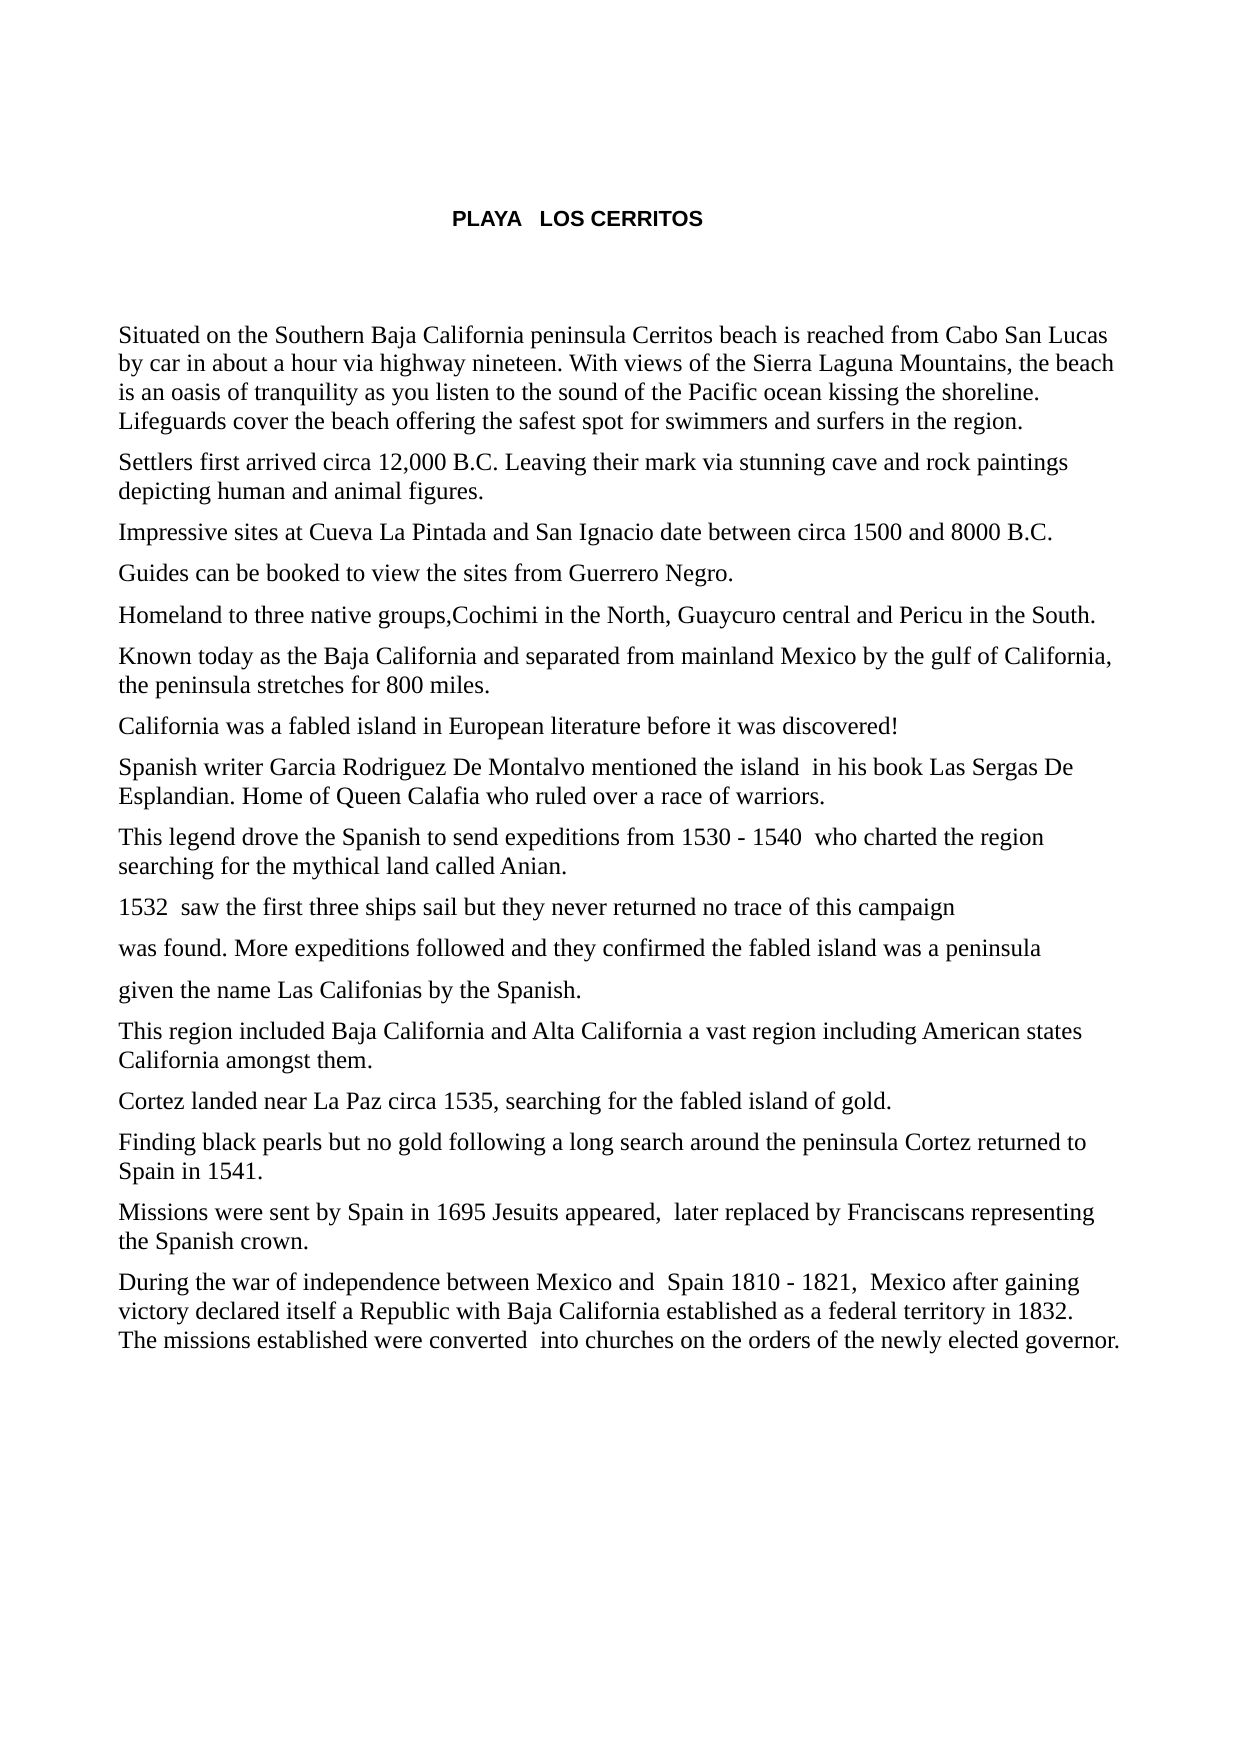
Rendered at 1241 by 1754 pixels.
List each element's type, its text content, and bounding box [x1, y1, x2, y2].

text California was a fabled island in European literature before it was discovered! [118, 711, 1122, 740]
text This legend drove the Spanish to send expeditions from 1530 - 1540 who charted the region searching for the mythical land called Anian. [118, 822, 1122, 880]
text Missions were sent by Spain in 1695 Jesuits appeared, later replaced by Franciscans representing the Spanish crown. [118, 1197, 1122, 1255]
text 1532 saw the first three ships sail but they never returned no trace of this campaign [118, 892, 1122, 921]
text Settlers first arrived circa 12,000 B.C. Leaving their mark via stunning cave and rock paintings depicting human and animal figures. [118, 447, 1122, 505]
text Guides can be booked to view the sites from Guerrero Negro. [118, 558, 1122, 587]
text given the name Las Califonias by the Spanish. [118, 975, 1122, 1003]
text Cortez landed near La Paz circa 1535, searching for the fabled island of gold. [118, 1086, 1122, 1115]
subtitle PLAYA LOS CERRITOS [118, 206, 1122, 231]
text This region included Baja California and Alta California a vast region including American states California amongst them. [118, 1016, 1122, 1073]
text Impressive sites at Cueva La Pintada and San Ignacio date between circa 1500 and 8000 B.C. [118, 517, 1122, 546]
text During the war of independence between Mexico and Spain 1810 - 1821, Mexico after gaining victory declared itself a Republic with Baja California established as a federal territory in 1832. The missions established were converted into churches on the orders of the newly elected governor. [118, 1267, 1122, 1353]
text Situated on the Southern Baja California peninsula Cerritos beach is reached from Cabo San Lucas by car in about a hour via highway nineteen. With views of the Sierra Laguna Mountains, the beach is an oasis of tranquility as you listen to the sound of the Pacific ocean kissing the shoreline. Lifeguards cover the beach offering the safest spot for swimmers and surfers in the region. [118, 320, 1122, 435]
text was found. More expeditions followed and they confirmed the fabled island was a peninsula [118, 933, 1122, 962]
text Homeland to three native groups,Cochimi in the North, Guaycuro central and Pericu in the South. [118, 600, 1122, 628]
text Spanish writer Garcia Rodriguez De Montalvo mentioned the island in his book Las Sergas De Esplandian. Home of Queen Calafia who ruled over a race of warriors. [118, 752, 1122, 810]
text Finding black pearls but no gold following a long search around the peninsula Cortez returned to Spain in 1541. [118, 1127, 1122, 1185]
text Known today as the Baja California and separated from mainland Mexico by the gulf of California, the peninsula stretches for 800 miles. [118, 641, 1122, 698]
